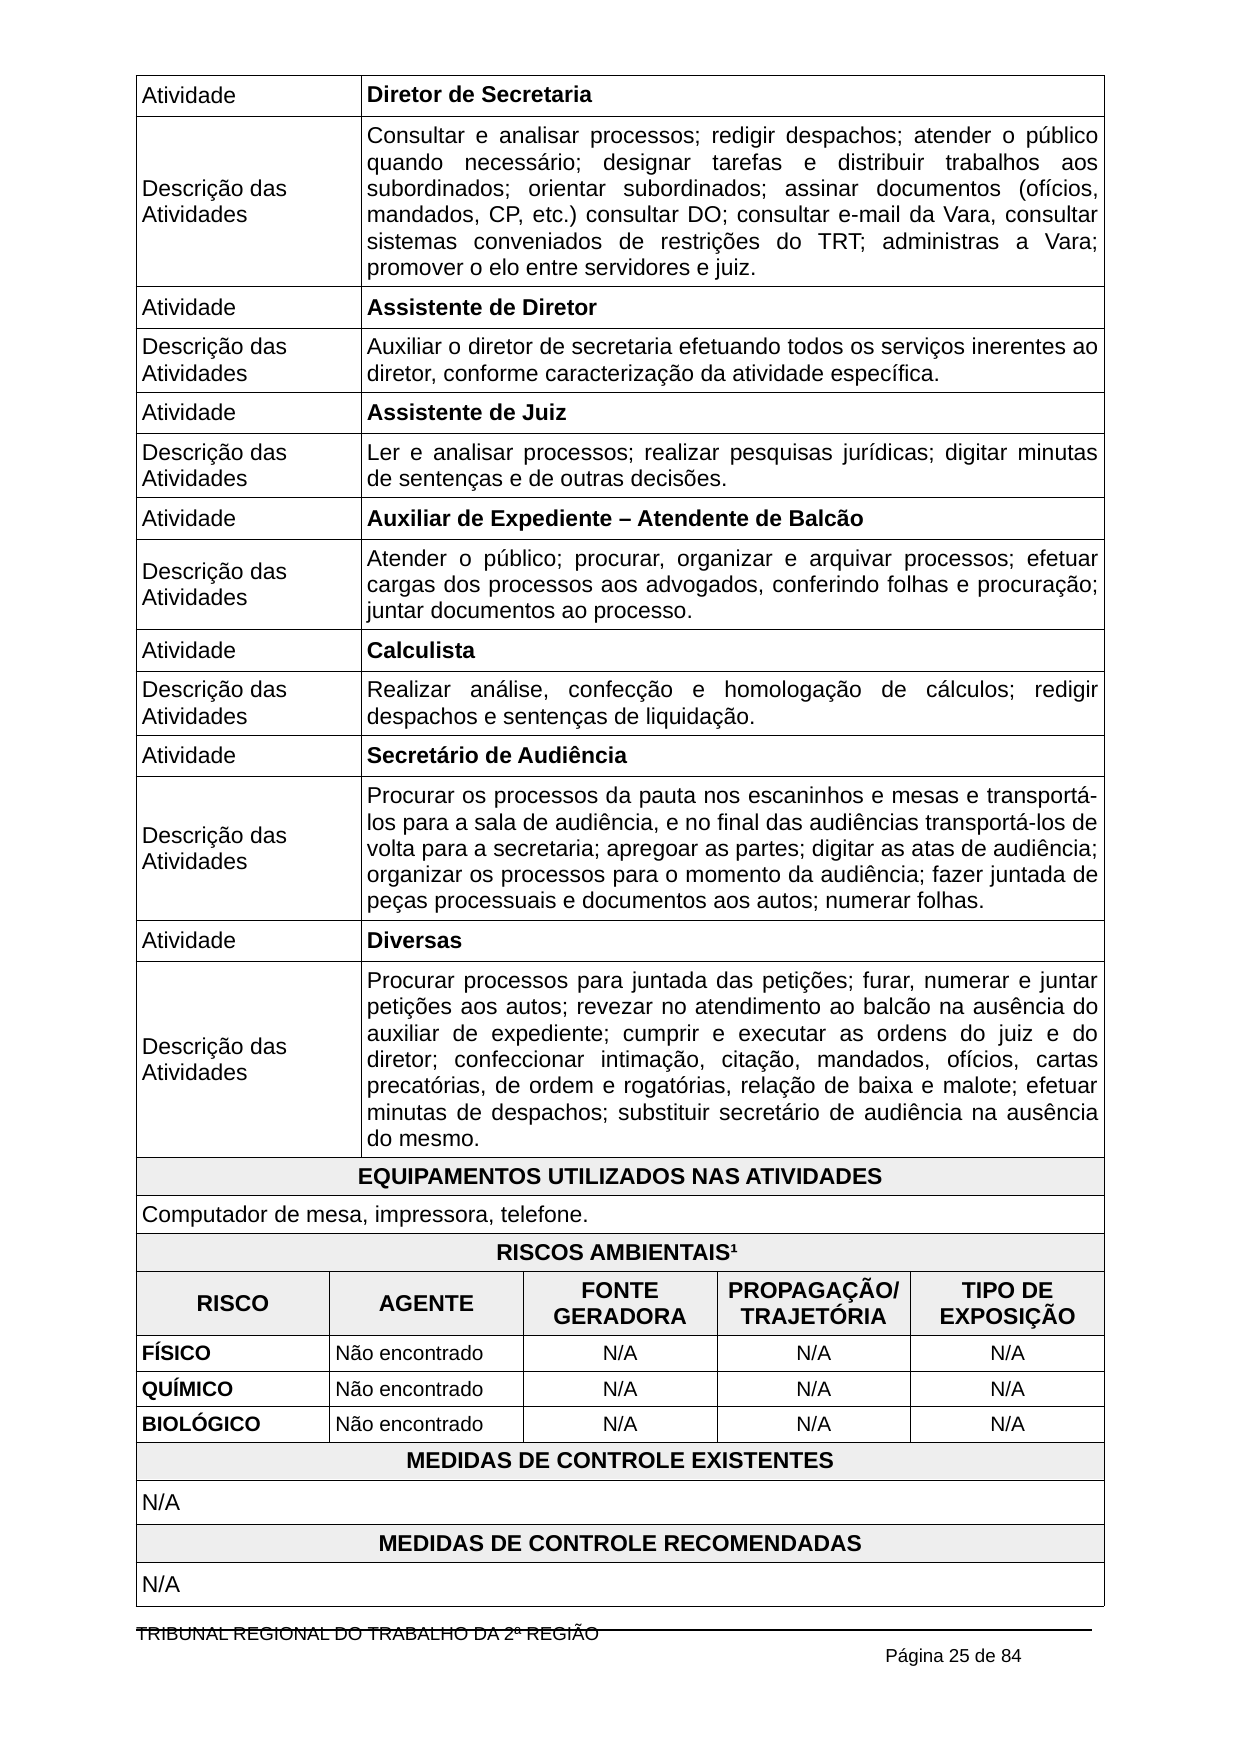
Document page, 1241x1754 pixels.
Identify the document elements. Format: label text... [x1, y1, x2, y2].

table_cell Ler e analisar processos; realizar pesquisas jurídicas; digitar minutas de sentenças e de outras decisões. [362, 434, 1104, 497]
table_cell Atividade [137, 393, 361, 433]
table_cell Descrição das Atividades [137, 434, 361, 497]
table_cell Atividade [137, 736, 361, 776]
table_cell N/A [911, 1407, 1104, 1442]
table_cell Consultar e analisar processos; redigir despachos; atender o público quando necessário; designar tarefas e distribuir trabalhos aos subordinados; orientar subordinados; assinar documentos (ofícios, mandados, CP, etc.) consultar DO; consultar e-mail da Vara, consultar sistemas conveniados de restrições do TRT; administras a Vara; promover o elo entre servidores e juiz. [362, 117, 1104, 286]
table_cell N/A [911, 1336, 1104, 1371]
table_cell Atividade [137, 287, 361, 327]
table_cell N/A [718, 1407, 910, 1442]
table_cell Secretário de Audiência [362, 736, 1104, 776]
table_cell Não encontrado [330, 1407, 523, 1442]
table_cell N/A [524, 1407, 717, 1442]
table_cell N/A [524, 1336, 717, 1371]
table_cell PROPAGAÇÃO/ TRAJETÓRIA [718, 1272, 910, 1335]
table_cell Descrição das Atividades [137, 540, 361, 629]
table_cell N/A [911, 1372, 1104, 1406]
table_cell Descrição das Atividades [137, 329, 361, 392]
table_cell N/A [137, 1563, 1104, 1606]
table_cell Auxiliar de Expediente – Atendente de Balcão [362, 498, 1104, 539]
table_cell RISCO [137, 1272, 329, 1335]
table_cell Computador de mesa, impressora, telefone. [137, 1196, 1104, 1233]
table_cell MEDIDAS DE CONTROLE EXISTENTES [137, 1443, 1104, 1479]
table_cell FÍSICO [137, 1336, 329, 1371]
table_cell QUÍMICO [137, 1372, 329, 1406]
table_cell Diversas [362, 921, 1104, 961]
table_cell RISCOS AMBIENTAIS¹ [137, 1234, 1104, 1271]
table_cell N/A [718, 1336, 910, 1371]
table_cell N/A [137, 1481, 1104, 1524]
table_cell N/A [524, 1372, 717, 1406]
table_cell AGENTE [330, 1272, 523, 1335]
table_cell Não encontrado [330, 1372, 523, 1406]
table_cell Descrição das Atividades [137, 672, 361, 735]
table_cell Atividade [137, 921, 361, 961]
table_cell Procurar os processos da pauta nos escaninhos e mesas e transportá-los para a sala de audiência, e no final das audiências transportá-los de volta para a secretaria; apregoar as partes; digitar as atas de audiência; organizar os processos para o momento da audiência; fazer juntada de peças processuais e documentos aos autos; numerar folhas. [362, 777, 1104, 919]
table_cell Descrição das Atividades [137, 777, 361, 919]
table_cell Descrição das Atividades [137, 962, 361, 1157]
table_cell Diretor de Secretaria [362, 76, 1104, 116]
table_cell Atividade [137, 498, 361, 539]
table_cell EQUIPAMENTOS UTILIZADOS NAS ATIVIDADES [137, 1158, 1104, 1195]
table_cell Descrição das Atividades [137, 117, 361, 286]
table_cell Auxiliar o diretor de secretaria efetuando todos os serviços inerentes ao diretor, conforme caracterização da atividade específica. [362, 329, 1104, 392]
table_cell Realizar análise, confecção e homologação de cálculos; redigir despachos e sentenças de liquidação. [362, 672, 1104, 735]
table_cell TIPO DE EXPOSIÇÃO [911, 1272, 1104, 1335]
table_cell MEDIDAS DE CONTROLE RECOMENDADAS [137, 1525, 1104, 1562]
table_cell Assistente de Diretor [362, 287, 1104, 327]
table_cell BIOLÓGICO [137, 1407, 329, 1442]
table_cell Não encontrado [330, 1336, 523, 1371]
table_cell Atividade [137, 630, 361, 671]
table_cell N/A [718, 1372, 910, 1406]
table_cell Calculista [362, 630, 1104, 671]
table_cell FONTE GERADORA [524, 1272, 717, 1335]
table_cell Assistente de Juiz [362, 393, 1104, 433]
table_cell Procurar processos para juntada das petições; furar, numerar e juntar petições aos autos; revezar no atendimento ao balcão na ausência do auxiliar de expediente; cumprir e executar as ordens do juiz e do diretor; confeccionar intimação, citação, mandados, ofícios, cartas precatórias, de ordem e rogatórias, relação de baixa e malote; efetuar minutas de despachos; substituir secretário de audiência na ausência do mesmo. [362, 962, 1104, 1157]
table_cell Atividade [137, 76, 361, 116]
table_cell Atender o público; procurar, organizar e arquivar processos; efetuar cargas dos processos aos advogados, conferindo folhas e procuração; juntar documentos ao processo. [362, 540, 1104, 629]
